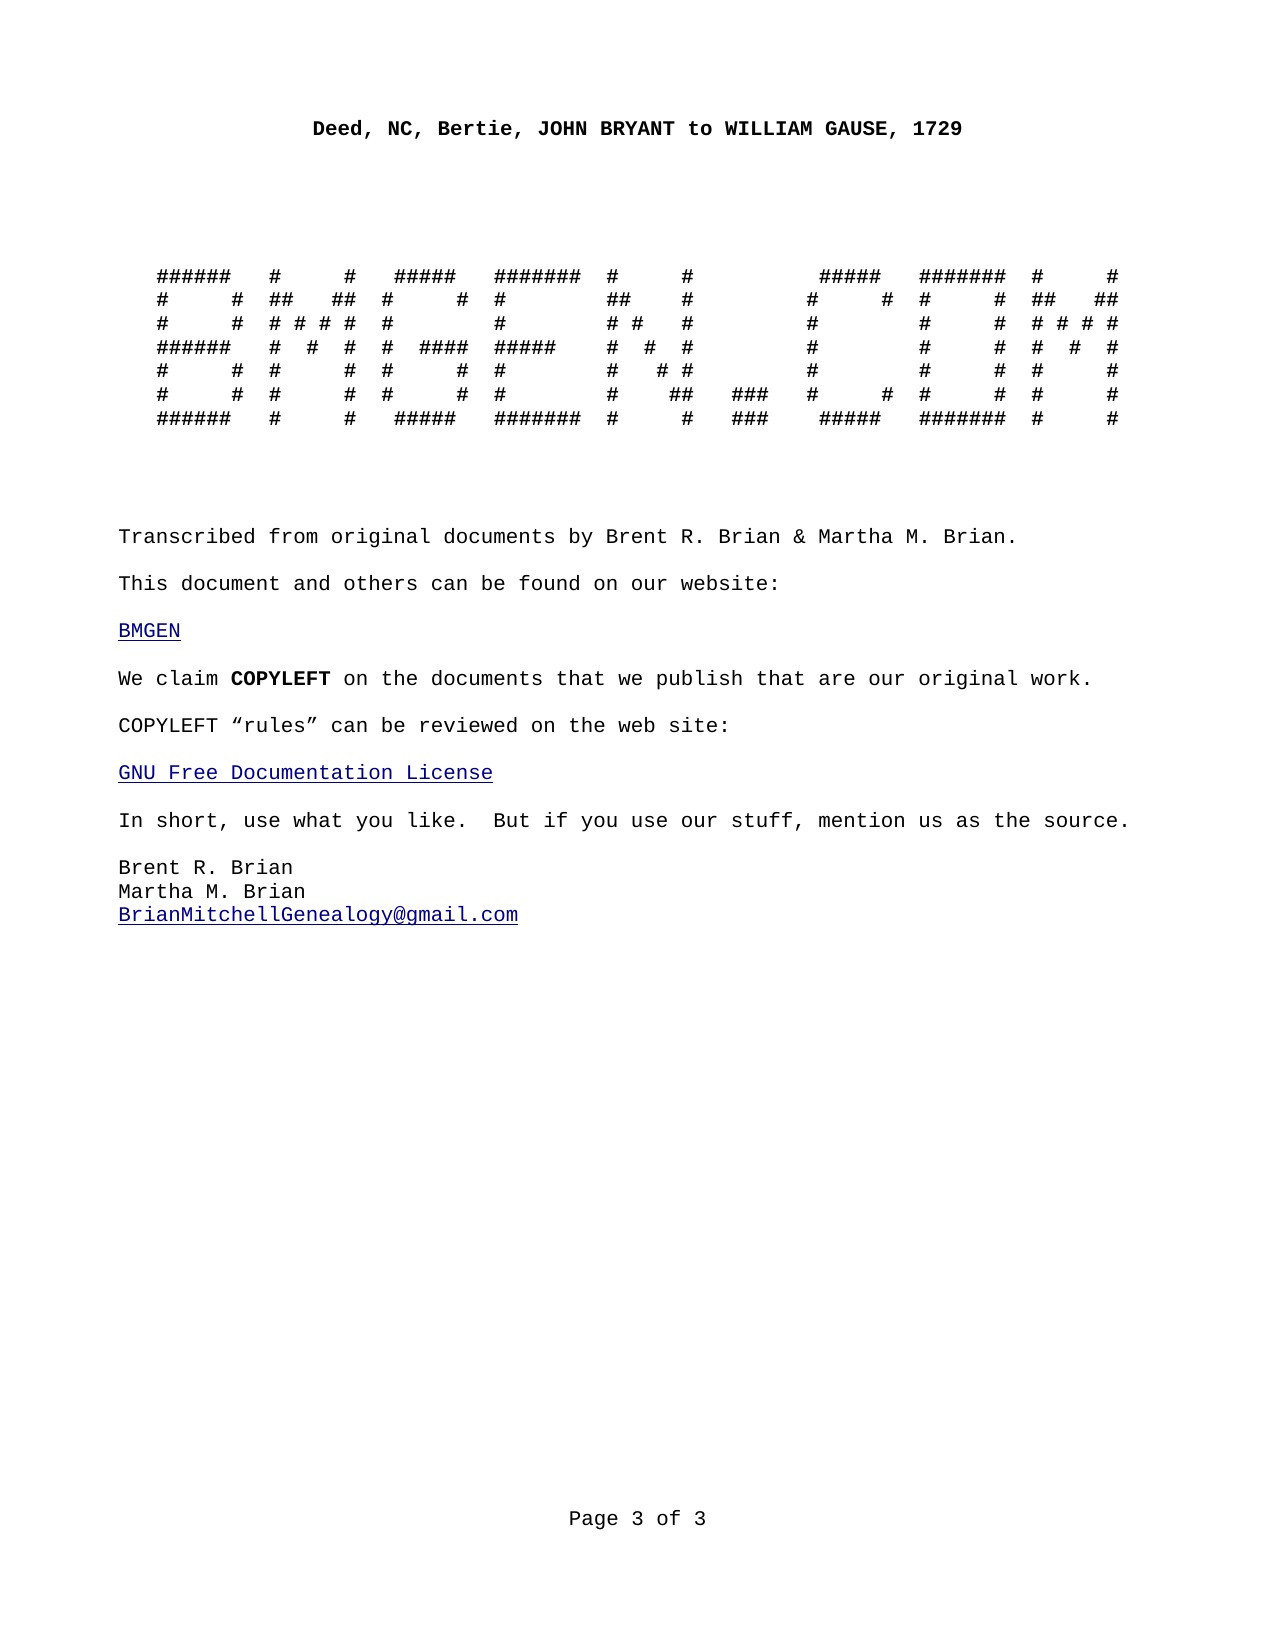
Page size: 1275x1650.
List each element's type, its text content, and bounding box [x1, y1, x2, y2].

text GNU Free Documentation License [118, 762, 1157, 786]
text In short, use what you like. But if you use our stuff, mention us as the source. [118, 810, 1157, 833]
text Brent R. Brian [118, 857, 1157, 881]
text BrianMitchellGenealogy@gmail.com [118, 904, 1157, 928]
text We claim COPYLEFT on the documents that we publish that are our original work. [118, 668, 1157, 691]
text # # # # # # # # # # # # # # # [118, 360, 1157, 384]
text This document and others can be found on our website: [118, 573, 1157, 597]
text ###### # # ##### ####### # # ##### ####### # # [118, 266, 1157, 289]
text Martha M. Brian [118, 881, 1157, 904]
text # # # # # # # # # # # # # # # # # # [118, 313, 1157, 337]
text # # # # # # # # ## ### # # # # # # [118, 384, 1157, 408]
text ###### # # # # #### ##### # # # # # # # # # [118, 337, 1157, 360]
text # # ## ## # # # ## # # # # # ## ## [118, 289, 1157, 313]
text BMGEN [118, 621, 1157, 644]
text Transcribed from original documents by Brent R. Brian & Martha M. Brian. [118, 526, 1157, 549]
text COPYLEFT “rules” can be reviewed on the web site: [118, 715, 1157, 739]
text ###### # # ##### ####### # # ### ##### ####### # # [118, 408, 1157, 431]
